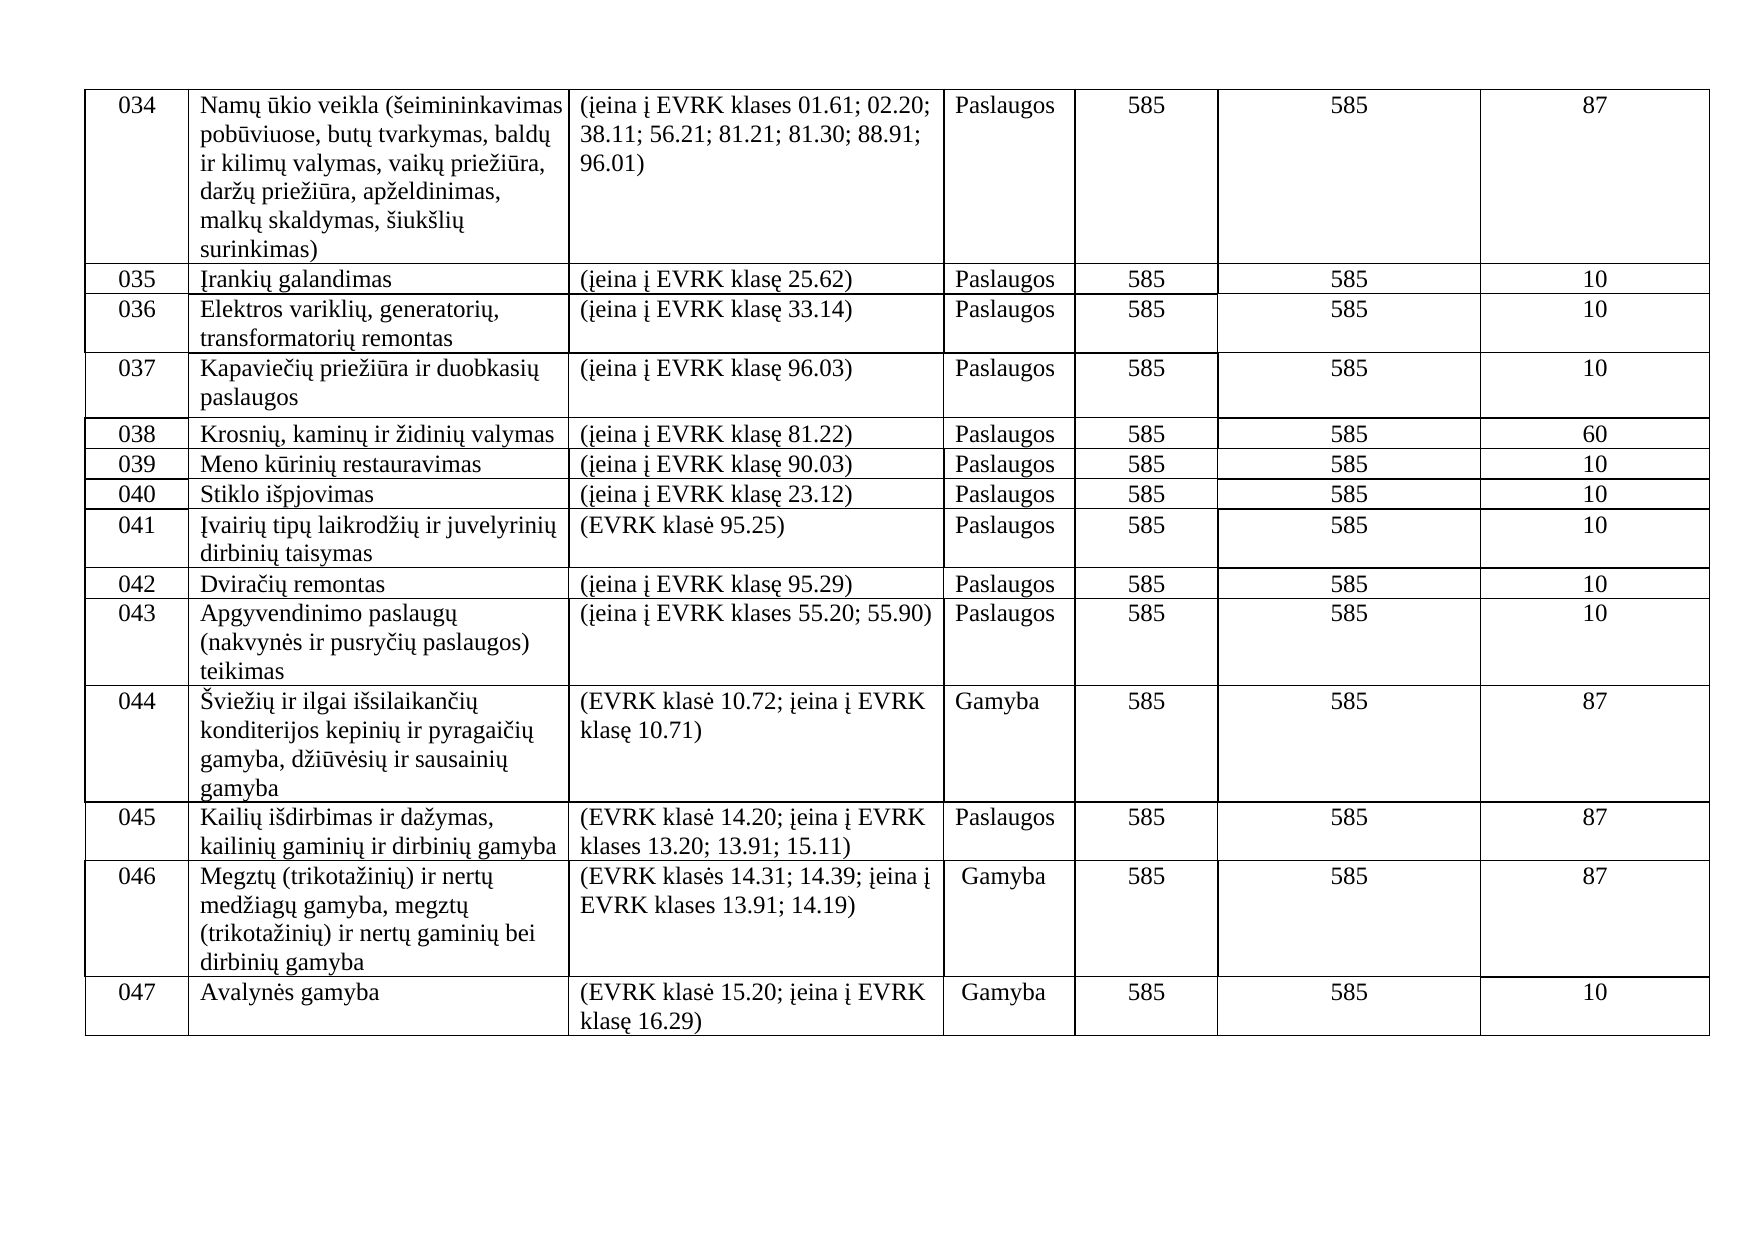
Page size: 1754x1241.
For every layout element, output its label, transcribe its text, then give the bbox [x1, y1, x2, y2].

table_cell Šviežių ir ilgai išsilaikančių konditerijos kepinių ir pyragaičių gamyba, džiūvėsių ir sausainių gamyba [189, 686, 568, 801]
table_cell 585 [1076, 90, 1217, 263]
table_cell 10 [1481, 569, 1709, 597]
table_cell 040 [86, 480, 188, 508]
table_cell Namų ūkio veikla (šeimininkavimas pobūviuose, butų tvarkymas, baldų ir kilimų valymas, vaikų priežiūra, daržų priežiūra, apželdinimas, malkų skaldymas, šiukšlių surinkimas) [189, 90, 568, 263]
table_cell 585 [1219, 569, 1480, 597]
table_cell 585 [1219, 861, 1480, 976]
table_cell 87 [1481, 686, 1709, 801]
table_cell Gamyba [945, 686, 1074, 801]
table_cell 046 [86, 861, 188, 976]
table_cell (EVRK klasė 14.20; įeina į EVRK klases 13.20; 13.91; 15.11) [569, 803, 943, 860]
table_cell 60 [1481, 419, 1709, 447]
table_cell (EVRK klasė 10.72; įeina į EVRK klasę 10.71) [570, 686, 943, 801]
table_cell 038 [86, 419, 188, 447]
table_cell 585 [1076, 509, 1217, 567]
table_cell 044 [86, 686, 188, 801]
table_cell (EVRK klasės 14.31; 14.39; įeina į EVRK klases 13.91; 14.19) [570, 861, 943, 976]
table_cell Įrankių galandimas [189, 264, 568, 293]
table_cell 585 [1076, 803, 1217, 860]
table_cell 585 [1219, 599, 1480, 685]
table_cell Stiklo išpjovimas [189, 479, 568, 508]
table_cell 585 [1076, 861, 1217, 976]
table_cell 585 [1219, 686, 1480, 801]
table_cell 87 [1481, 90, 1709, 263]
table_cell 10 [1481, 599, 1709, 685]
table_cell 585 [1076, 449, 1217, 478]
table_cell Gamyba [945, 861, 1074, 976]
table_cell 585 [1076, 418, 1217, 447]
table_cell 10 [1481, 480, 1709, 508]
table_cell 585 [1076, 295, 1217, 352]
table_cell 585 [1076, 686, 1217, 801]
table_cell (įeina į EVRK klases 01.61; 02.20; 38.11; 56.21; 81.21; 81.30; 88.91; 96.01) [570, 90, 943, 263]
table_cell (EVRK klasė 95.25) [570, 509, 943, 567]
table_cell (įeina į EVRK klases 55.20; 55.90) [570, 599, 943, 685]
table_cell 585 [1218, 977, 1480, 1035]
table_cell Apgyvendinimo paslaugų (nakvynės ir pusryčių paslaugos) teikimas [189, 599, 568, 685]
table_cell (įeina į EVRK klasę 96.03) [569, 354, 943, 417]
table_cell 585 [1218, 803, 1480, 860]
table_cell 10 [1481, 449, 1709, 478]
table_cell 585 [1219, 264, 1480, 293]
table_cell Paslaugos [945, 479, 1074, 508]
table_cell 585 [1219, 510, 1480, 567]
table_cell 585 [1076, 354, 1217, 417]
table_cell 042 [86, 568, 188, 597]
table_cell 585 [1218, 449, 1480, 478]
table_cell 585 [1076, 568, 1217, 597]
table_cell 87 [1481, 861, 1709, 976]
table_cell Gamyba [944, 977, 1074, 1035]
table_cell 10 [1481, 294, 1709, 352]
table_cell Paslaugos [944, 418, 1074, 447]
table_cell 10 [1481, 978, 1709, 1035]
table_cell Paslaugos [944, 803, 1074, 860]
table_cell Įvairių tipų laikrodžių ir juvelyrinių dirbinių taisymas [189, 509, 568, 567]
table_cell Avalynės gamyba [189, 977, 568, 1035]
table_cell 87 [1481, 803, 1709, 860]
table_cell Krosnių, kaminų ir židinių valymas [189, 418, 568, 447]
table_cell Paslaugos [944, 354, 1074, 417]
table_cell (įeina į EVRK klasę 25.62) [570, 264, 943, 293]
table_cell Meno kūrinių restauravimas [189, 449, 568, 478]
table_cell (įeina į EVRK klasę 33.14) [570, 295, 943, 352]
table_cell 037 [86, 353, 188, 417]
table_cell (EVRK klasė 15.20; įeina į EVRK klasę 16.29) [569, 977, 943, 1035]
table_cell 036 [86, 294, 188, 352]
table_cell Dviračių remontas [189, 568, 568, 597]
table_cell 039 [86, 449, 188, 478]
table_cell Paslaugos [945, 295, 1074, 352]
table_cell 585 [1219, 90, 1480, 263]
table_cell 10 [1481, 510, 1709, 567]
table_cell 585 [1076, 599, 1217, 685]
table_cell Kapaviečių priežiūra ir duobkasių paslaugos [189, 354, 568, 417]
table_cell 045 [86, 803, 188, 860]
table_cell 10 [1481, 264, 1709, 293]
table_cell 043 [86, 599, 188, 685]
table_cell Paslaugos [945, 90, 1074, 263]
table_cell (įeina į EVRK klasę 90.03) [570, 449, 943, 478]
table_cell 585 [1219, 419, 1480, 447]
table_cell Elektros variklių, generatorių, transformatorių remontas [189, 295, 568, 352]
table_cell Paslaugos [945, 449, 1074, 478]
table_cell 034 [86, 90, 188, 263]
table_cell Paslaugos [945, 599, 1074, 685]
table_cell 041 [86, 510, 188, 567]
table_cell (įeina į EVRK klasę 81.22) [569, 418, 943, 447]
table_cell 035 [86, 264, 188, 293]
table_cell 585 [1218, 294, 1480, 352]
table_cell Paslaugos [945, 509, 1074, 567]
table_cell 585 [1076, 264, 1217, 293]
table_cell (įeina į EVRK klasę 95.29) [569, 568, 943, 597]
table_cell Kailių išdirbimas ir dažymas, kailinių gaminių ir dirbinių gamyba [189, 803, 568, 860]
table_cell (įeina į EVRK klasę 23.12) [570, 479, 943, 508]
table_cell Paslaugos [945, 264, 1074, 293]
table_cell 10 [1481, 353, 1709, 417]
table_cell Megztų (trikotažinių) ir nertų medžiagų gamyba, megztų (trikotažinių) ir nertų gaminių bei dirbinių gamyba [189, 861, 568, 976]
table_cell Paslaugos [944, 568, 1074, 597]
table_cell 047 [86, 977, 188, 1035]
table_cell 585 [1076, 977, 1217, 1035]
table_cell 585 [1218, 480, 1480, 508]
table_cell 585 [1219, 353, 1480, 417]
table_cell 585 [1076, 479, 1217, 508]
